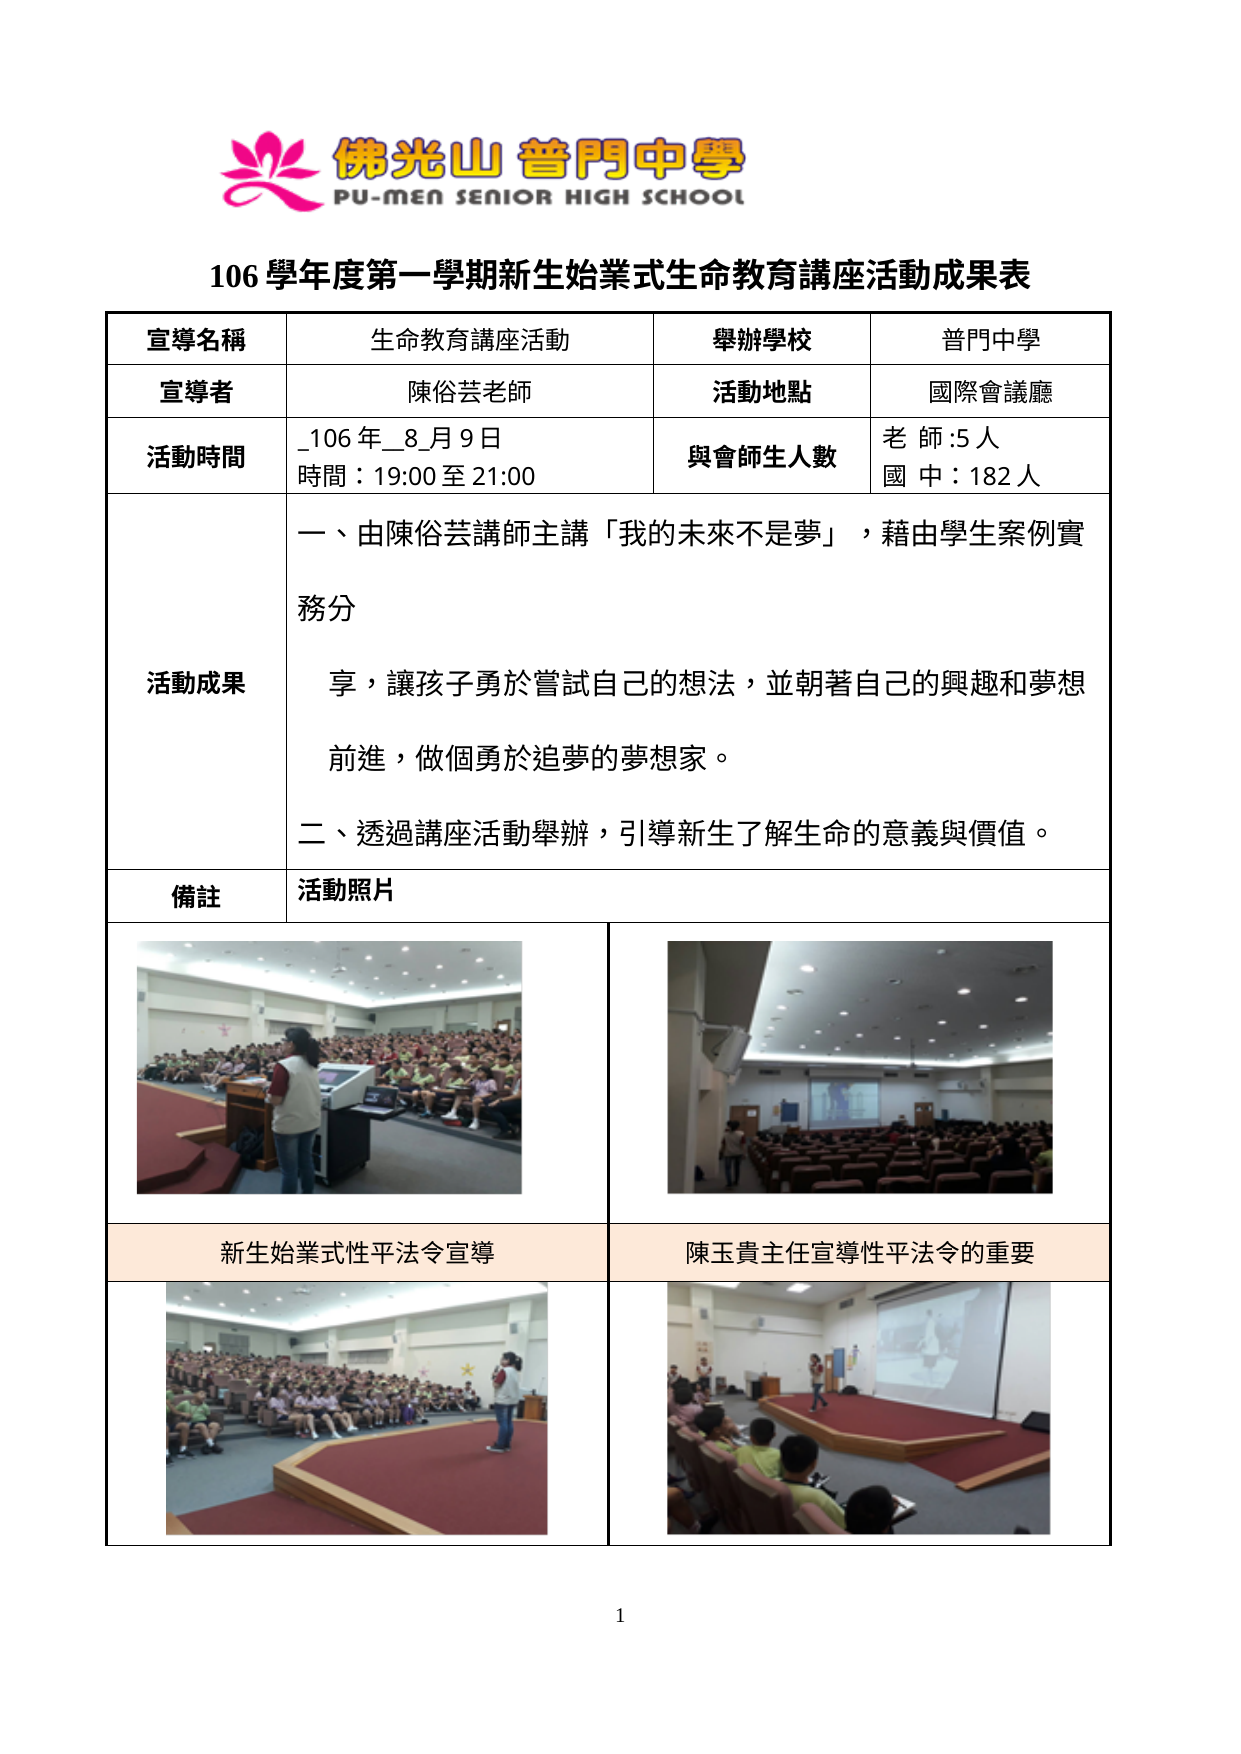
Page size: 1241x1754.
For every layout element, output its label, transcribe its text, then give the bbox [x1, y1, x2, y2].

picture [666, 941, 1053, 1196]
table_cell 宣導者 [108, 365, 286, 417]
picture [667, 1282, 1053, 1537]
table_header 宣導名稱 [108, 314, 286, 364]
picture [166, 1282, 550, 1537]
table_cell 陳俗芸老師 [287, 365, 653, 417]
table_cell [108, 923, 607, 1222]
picture [136, 941, 524, 1196]
table_cell _106年__8_月9日 時間：19:00至21:00 [287, 418, 653, 493]
table_header 生命教育講座活動 [287, 314, 653, 364]
table_cell [108, 1282, 607, 1545]
table_cell 新生始業式性平法令宣導 [108, 1224, 607, 1281]
picture [216, 129, 751, 217]
table_cell 與會師生人數 [654, 418, 870, 493]
table_cell [610, 923, 1109, 1222]
table_cell 國際會議廳 [871, 365, 1109, 417]
table_cell 陳玉貴主任宣導性平法令的重要 [610, 1224, 1109, 1281]
table_header 舉辦學校 [654, 314, 870, 364]
table_cell 備註 [108, 870, 286, 922]
table_cell [610, 1282, 1109, 1545]
table_cell 活動照片 [287, 870, 1109, 922]
table_cell 活動成果 [108, 494, 286, 869]
table_header 普門中學 [871, 314, 1109, 364]
table_cell 活動時間 [108, 418, 286, 493]
table_cell 一、由陳俗芸講師主講「我的未來不是夢」，藉由學生案例實務分 享，讓孩子勇於嘗試自己的想法，並朝著自己的興趣和夢想 前進，做個勇於追夢的夢想家。 二、透過講座活動舉辦，引導新生了解生命的意義與價值。 [287, 494, 1109, 869]
table_cell 活動地點 [654, 365, 870, 417]
table_cell 老 師 :5人 國 中：182人 [871, 418, 1109, 493]
text 106學年度第一學期新生始業式生命教育講座活動成果表 [118, 236, 1122, 311]
